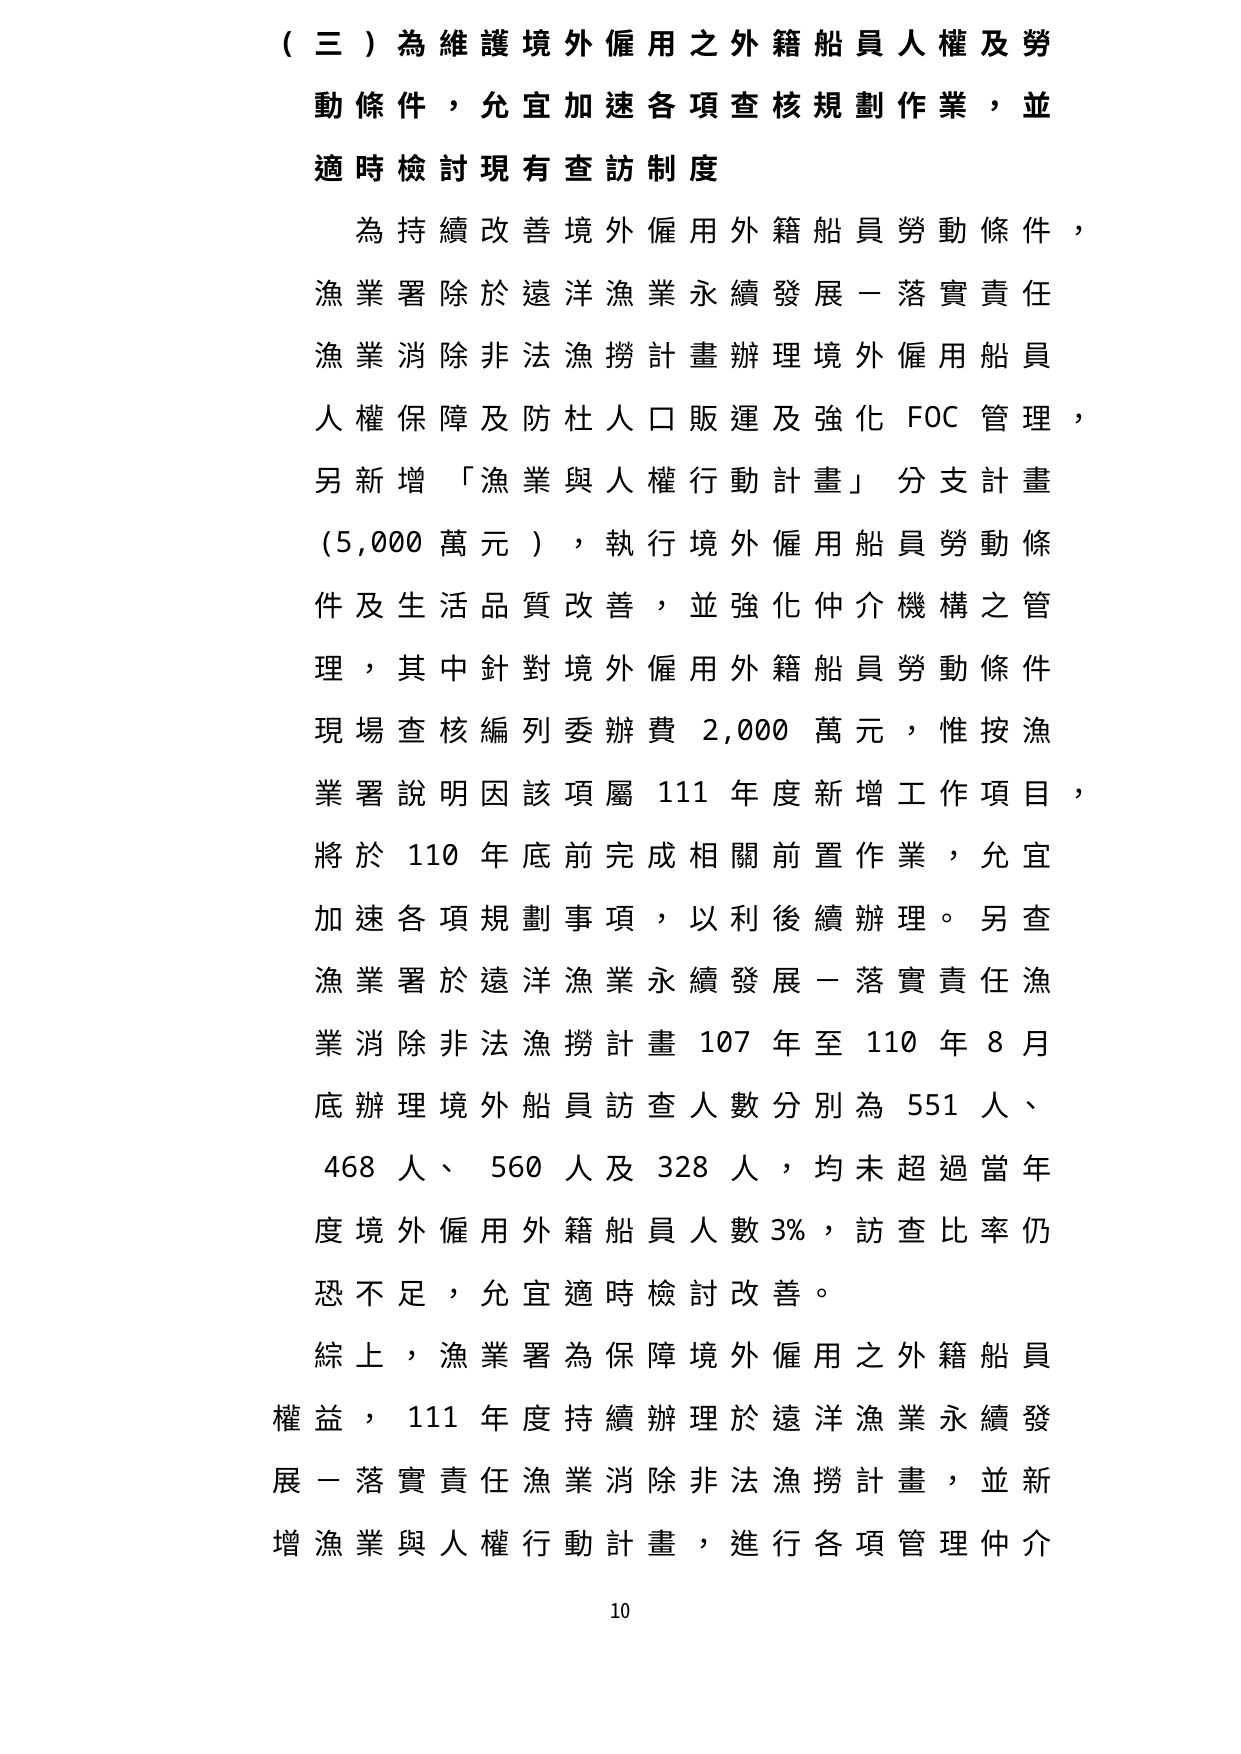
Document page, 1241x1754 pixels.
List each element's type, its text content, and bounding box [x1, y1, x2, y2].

text (三)為維護境外僱用之外籍船員人權及勞動條件，允宜加速各項查核規劃作業，並適時檢討現有查訪制度 [242, 0, 1058, 187]
text 為持續改善境外僱用外籍船員勞動條件，漁業署除於遠洋漁業永續發展－落實責任漁業消除非法漁撈計畫辦理境外僱用船員人權保障及防杜人口販運及強化FOC管理，另新增「漁業與人權行動計畫」分支計畫(5,000萬元)，執行境外僱用船員勞動條件及生活品質改善，並強化仲介機構之管理，其中針對境外僱用外籍船員勞動條件現場查核編列委辦費2,000萬元，惟按漁業署說明因該項屬111年度新增工作項目，將於110年底前完成相關前置作業，允宜加速各項規劃事項，以利後續辦理。另查漁業署於遠洋漁業永續發展－落實責任漁業消除非法漁撈計畫107年至110年8月底辦理境外船員訪查人數分別為551人、468人、560人及328人，均未超過當年度境外僱用外籍船員人數3%，訪查比率仍恐不足，允宜適時檢討改善。 [271, 187, 1058, 1312]
text 綜上，漁業署為保障境外僱用之外籍船員權益，111年度持續辦理於遠洋漁業永續發展－落實責任漁業消除非法漁撈計畫，並新增漁業與人權行動計畫，進行各項管理仲介 [242, 1312, 1058, 1562]
